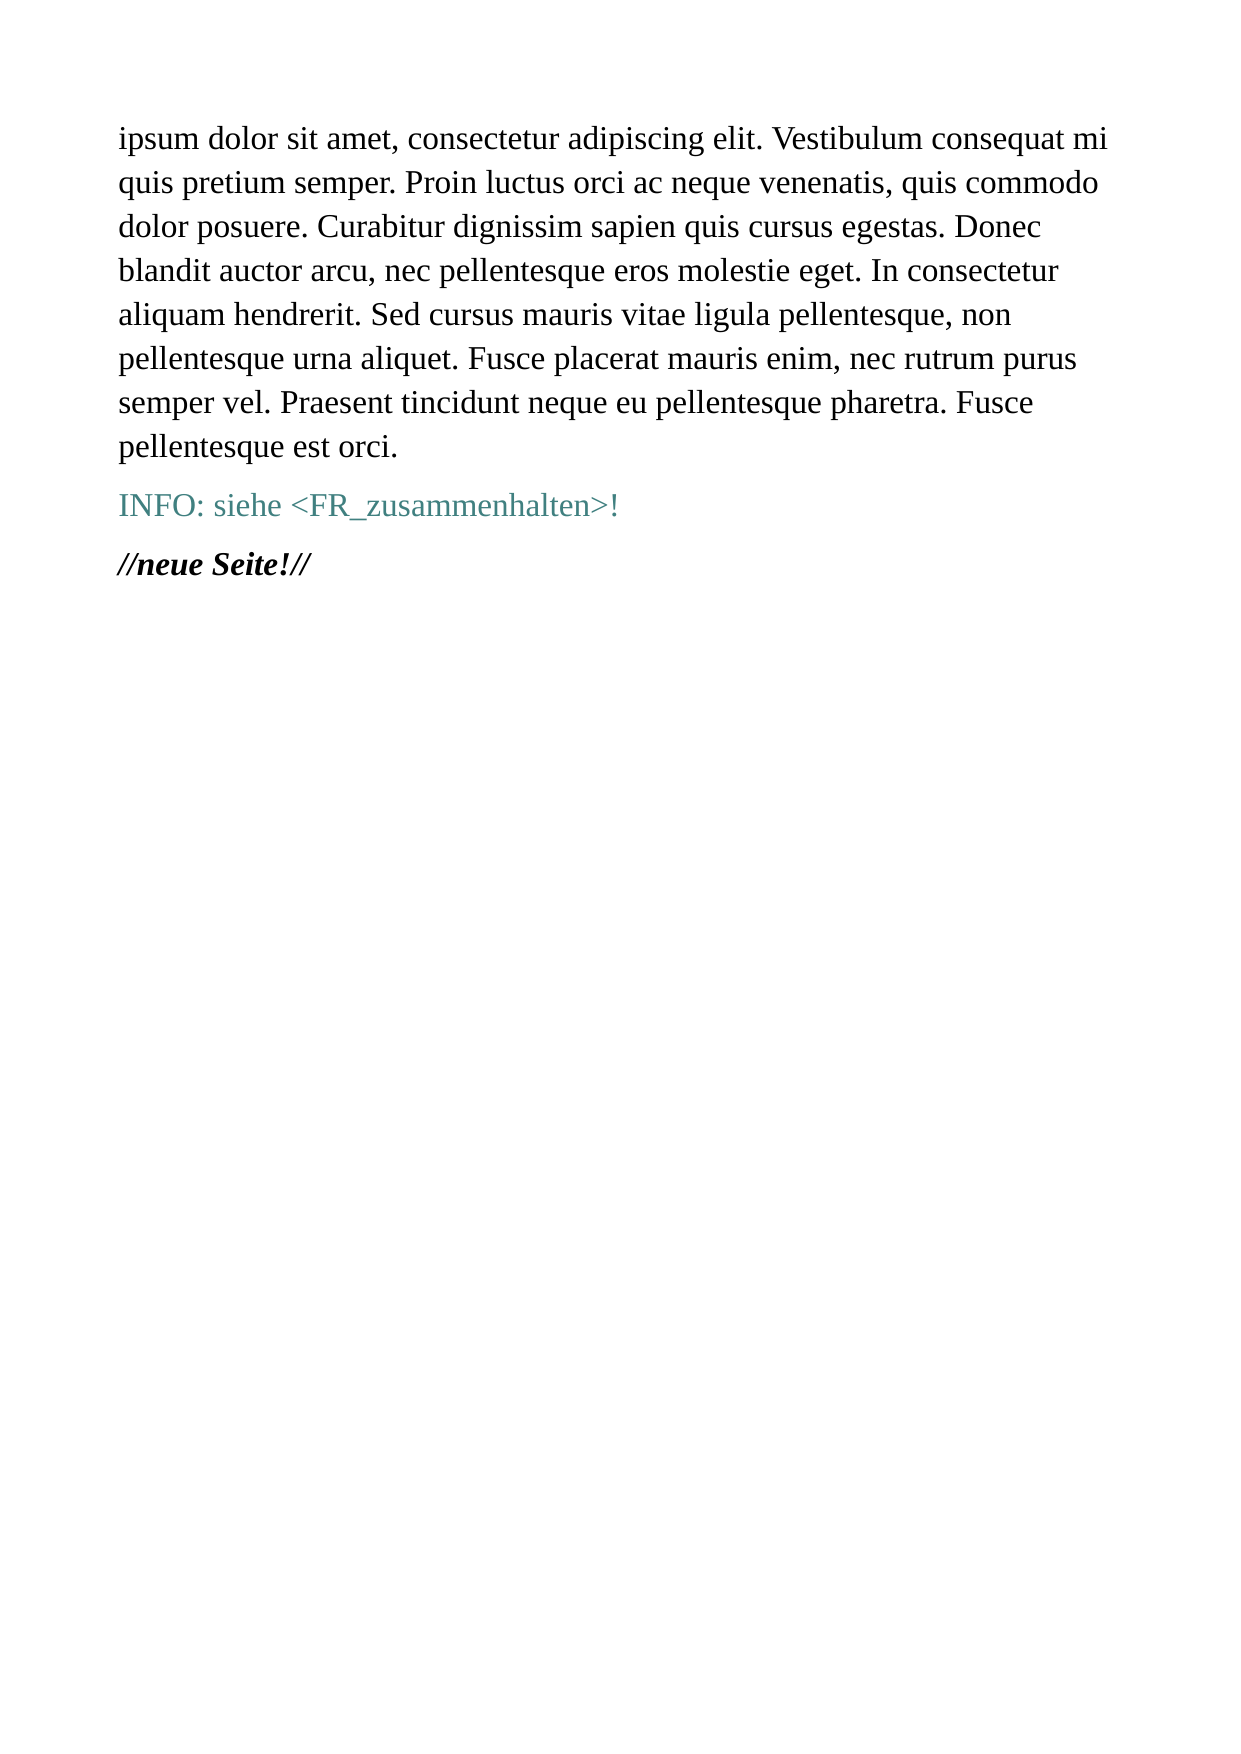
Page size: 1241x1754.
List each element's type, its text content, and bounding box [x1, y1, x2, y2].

text ipsum dolor sit amet, consectetur adipiscing elit. Vestibulum consequat mi quis pretium semper. Proin luctus orci ac neque venenatis, quis commodo dolor posuere. Curabitur dignissim sapien quis cursus egestas. Donec blandit auctor arcu, nec pellentesque eros molestie eget. In consectetur aliquam hendrerit. Sed cursus mauris vitae ligula pellentesque, non pellentesque urna aliquet. Fusce placerat mauris enim, nec rutrum purus semper vel. Praesent tincidunt neque eu pellentesque pharetra. Fusce pellentesque est orci. [118, 118, 1122, 465]
text INFO: siehe <FR_zusammenhalten>! [118, 485, 1122, 523]
text //neue Seite!// [118, 544, 1122, 582]
